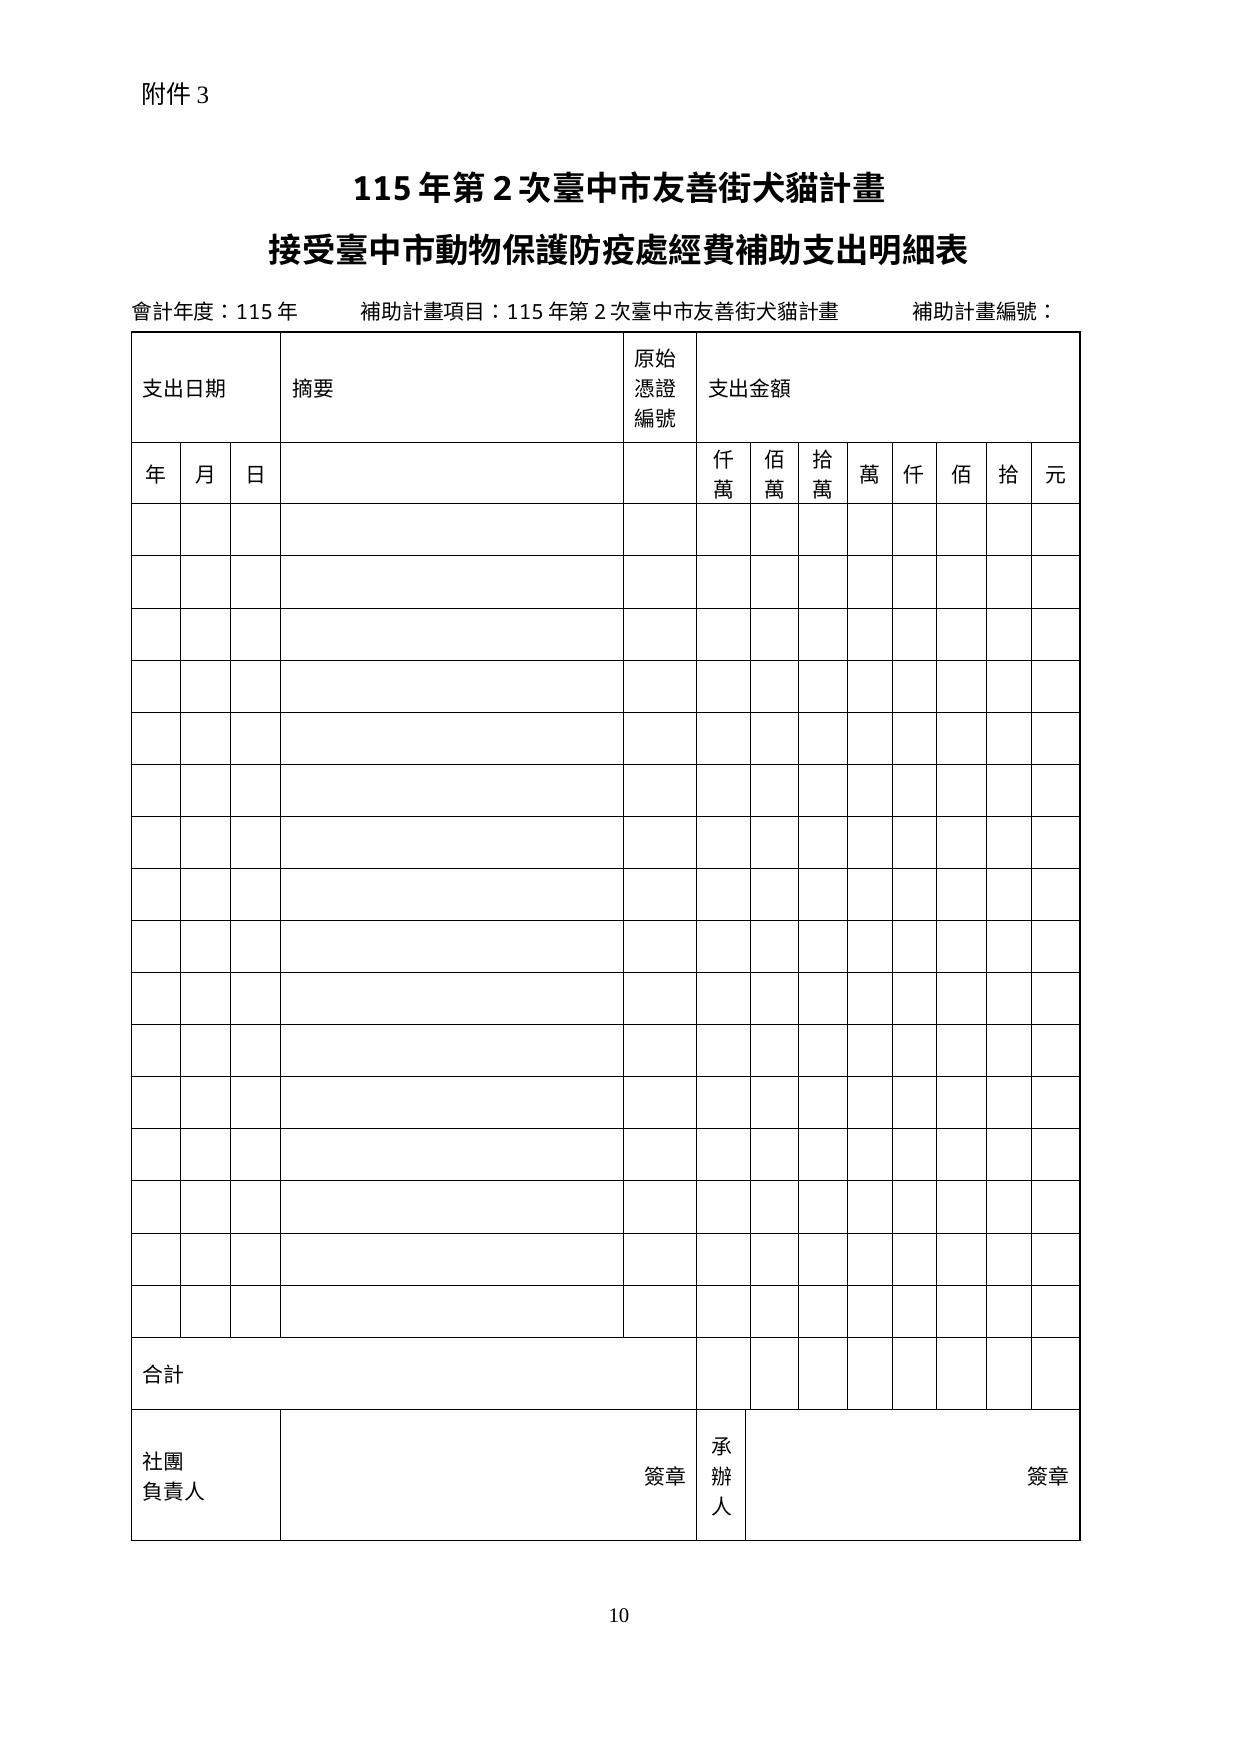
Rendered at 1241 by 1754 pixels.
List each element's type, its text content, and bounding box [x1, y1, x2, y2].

table_cell [231, 1286, 280, 1337]
table_cell [937, 973, 986, 1024]
table_cell [848, 556, 892, 607]
table_cell [281, 1077, 623, 1128]
table_cell [848, 1077, 892, 1128]
table_cell [697, 1338, 750, 1409]
table_cell 萬 [848, 443, 892, 503]
table_cell [848, 1025, 892, 1076]
table_cell [799, 1181, 847, 1232]
table_cell [1032, 1234, 1079, 1284]
table_cell [181, 713, 230, 764]
table_cell [697, 921, 750, 972]
table_cell [937, 609, 986, 659]
table_cell [697, 556, 750, 607]
table_cell [751, 1129, 798, 1180]
table_cell [1032, 556, 1079, 607]
table_cell [799, 1286, 847, 1337]
table_cell [893, 817, 936, 868]
table_cell [281, 556, 623, 607]
table_cell [624, 713, 696, 764]
table_cell [624, 661, 696, 712]
table_cell [697, 1181, 750, 1232]
table_cell [987, 1338, 1031, 1409]
table_cell [181, 556, 230, 607]
table_cell [624, 1234, 696, 1284]
table_cell [231, 556, 280, 607]
table_cell [987, 921, 1031, 972]
table_cell [281, 973, 623, 1024]
table_cell [937, 713, 986, 764]
table_cell [893, 556, 936, 607]
table_cell [231, 1234, 280, 1284]
table_cell 年 [132, 443, 180, 503]
table_cell [181, 973, 230, 1024]
table_cell [1032, 765, 1079, 816]
table_cell [751, 1025, 798, 1076]
table_cell 日 [231, 443, 280, 503]
table_cell [893, 713, 936, 764]
table_cell [937, 1338, 986, 1409]
table_cell [848, 661, 892, 712]
table_cell [231, 1025, 280, 1076]
table_cell [799, 556, 847, 607]
table_cell [799, 817, 847, 868]
table_cell [848, 609, 892, 659]
table_cell [893, 1025, 936, 1076]
table_cell [1032, 921, 1079, 972]
table_cell [281, 504, 623, 555]
table_cell [937, 504, 986, 555]
table_cell [799, 869, 847, 920]
table_cell [893, 609, 936, 659]
table_cell [231, 1077, 280, 1128]
table_cell [1032, 1286, 1079, 1337]
table_cell [848, 869, 892, 920]
table_cell [624, 1129, 696, 1180]
table_cell 合計 [132, 1338, 696, 1409]
table_cell [751, 973, 798, 1024]
table_cell [181, 1286, 230, 1337]
table_cell [1032, 1338, 1079, 1409]
table_cell [281, 1025, 623, 1076]
table_cell [181, 817, 230, 868]
table_cell 簽章 [281, 1410, 696, 1540]
table_cell [937, 1025, 986, 1076]
table_cell [132, 504, 180, 555]
table_cell [132, 713, 180, 764]
table_cell [1032, 713, 1079, 764]
table_cell [624, 609, 696, 659]
table_header 原始 憑證編號 [624, 333, 696, 442]
table_cell [231, 817, 280, 868]
table_cell [697, 765, 750, 816]
table_cell 社團 負責人 [132, 1410, 280, 1540]
table_cell 月 [181, 443, 230, 503]
text 115年第2次臺中市友善街犬貓計畫 [131, 144, 1106, 206]
table_cell [132, 661, 180, 712]
table_cell [799, 661, 847, 712]
table_cell [751, 921, 798, 972]
table_cell [132, 869, 180, 920]
table_cell [987, 1286, 1031, 1337]
table_cell 元 [1032, 443, 1079, 503]
table_cell [231, 1129, 280, 1180]
table_cell [848, 921, 892, 972]
table_cell [751, 869, 798, 920]
table_cell [281, 1129, 623, 1180]
table_cell [231, 504, 280, 555]
table_cell [987, 556, 1031, 607]
table_cell [799, 1077, 847, 1128]
table_cell [937, 1129, 986, 1180]
table_cell [751, 1181, 798, 1232]
table_cell [799, 1025, 847, 1076]
table_cell 佰萬 [751, 443, 798, 503]
table_cell [987, 609, 1031, 659]
table_cell 佰 [937, 443, 986, 503]
table_cell [848, 973, 892, 1024]
table_cell [132, 973, 180, 1024]
table_cell [1032, 661, 1079, 712]
table_cell [987, 869, 1031, 920]
table_cell [1032, 1025, 1079, 1076]
table_cell [181, 661, 230, 712]
table_cell 簽章 [746, 1410, 1079, 1540]
table_cell [281, 443, 623, 503]
table_cell [132, 1129, 180, 1180]
table_cell [848, 1129, 892, 1180]
table_cell [937, 556, 986, 607]
table_cell [132, 609, 180, 659]
table_cell [132, 921, 180, 972]
table_cell [799, 609, 847, 659]
table_cell [751, 1234, 798, 1284]
table_cell [799, 1338, 847, 1409]
table_cell [848, 1338, 892, 1409]
table_cell [987, 817, 1031, 868]
table_cell [848, 1286, 892, 1337]
table_cell [181, 1129, 230, 1180]
table_cell [697, 1129, 750, 1180]
table_cell [937, 765, 986, 816]
table_cell 仟 [893, 443, 936, 503]
table_cell [751, 661, 798, 712]
table_cell [751, 817, 798, 868]
table_cell [697, 661, 750, 712]
table_cell [987, 973, 1031, 1024]
table_cell [624, 1286, 696, 1337]
table_cell [624, 973, 696, 1024]
table_cell [937, 869, 986, 920]
table_cell [624, 869, 696, 920]
table_cell [231, 921, 280, 972]
table_cell [751, 556, 798, 607]
table_cell [937, 1286, 986, 1337]
table_cell [281, 869, 623, 920]
table_cell [624, 765, 696, 816]
table_cell 仟萬 [697, 443, 750, 503]
table_cell [697, 973, 750, 1024]
table_cell [624, 443, 696, 503]
table_cell [848, 504, 892, 555]
table_cell [987, 1181, 1031, 1232]
table_cell [799, 921, 847, 972]
table_cell [987, 661, 1031, 712]
table_cell [281, 661, 623, 712]
table_cell [1032, 1181, 1079, 1232]
table_cell [181, 1025, 230, 1076]
table_header 支出日期 [132, 333, 280, 442]
table_cell [1032, 609, 1079, 659]
table_cell [848, 713, 892, 764]
table_cell [281, 713, 623, 764]
table_cell [751, 713, 798, 764]
table_cell [624, 1077, 696, 1128]
table_cell [181, 1181, 230, 1232]
table_cell [893, 869, 936, 920]
table_cell [893, 1077, 936, 1128]
table_cell [181, 765, 230, 816]
table_cell [893, 921, 936, 972]
table_cell [132, 1077, 180, 1128]
table_cell [231, 609, 280, 659]
table_cell [231, 713, 280, 764]
table_cell [281, 1234, 623, 1284]
table_cell [751, 1338, 798, 1409]
table_cell [697, 1025, 750, 1076]
table_cell [132, 1025, 180, 1076]
table_cell [987, 504, 1031, 555]
text 會計年度：115年 補助計畫項目：115年第2次臺中市友善街犬貓計畫 補助計畫編號： [131, 269, 1106, 331]
table_cell [281, 817, 623, 868]
table_cell [799, 713, 847, 764]
table_cell [799, 1234, 847, 1284]
table_cell [751, 504, 798, 555]
table_cell [697, 1077, 750, 1128]
table_cell [987, 713, 1031, 764]
table_cell [848, 1181, 892, 1232]
table_cell [848, 1234, 892, 1284]
table_cell [987, 1129, 1031, 1180]
table_cell [937, 1181, 986, 1232]
table_cell [132, 817, 180, 868]
table_cell [937, 817, 986, 868]
table_cell 承辦人 [697, 1410, 745, 1540]
table_cell [893, 973, 936, 1024]
table_cell [1032, 817, 1079, 868]
table_cell [281, 1286, 623, 1337]
table_cell [624, 1025, 696, 1076]
table_cell [697, 713, 750, 764]
text 接受臺中市動物保護防疫處經費補助支出明細表 [131, 206, 1106, 269]
table_cell [751, 1286, 798, 1337]
text 附件3 [141, 75, 261, 111]
table_cell [281, 1181, 623, 1232]
table_cell [893, 1129, 936, 1180]
table_cell [132, 1234, 180, 1284]
table_cell [987, 1077, 1031, 1128]
table_cell [1032, 1129, 1079, 1180]
table_cell [937, 661, 986, 712]
table_cell [281, 921, 623, 972]
table_cell [231, 765, 280, 816]
table_cell [937, 1077, 986, 1128]
table_cell [181, 921, 230, 972]
table_cell [937, 921, 986, 972]
table_cell [181, 1234, 230, 1284]
table_cell [697, 817, 750, 868]
table_cell 拾萬 [799, 443, 847, 503]
table_cell [181, 869, 230, 920]
table_cell [1032, 504, 1079, 555]
table_cell [231, 869, 280, 920]
table_cell [624, 817, 696, 868]
table_cell [987, 1025, 1031, 1076]
table_cell [848, 765, 892, 816]
table_cell [624, 504, 696, 555]
table_cell [132, 1286, 180, 1337]
table_cell [181, 1077, 230, 1128]
table_cell [987, 765, 1031, 816]
table_cell [799, 973, 847, 1024]
table_cell [799, 1129, 847, 1180]
table_cell [1032, 973, 1079, 1024]
table_cell [181, 504, 230, 555]
table_cell [848, 817, 892, 868]
table_cell [697, 869, 750, 920]
table_cell [893, 1234, 936, 1284]
table_cell [697, 1286, 750, 1337]
table_cell [751, 1077, 798, 1128]
table_cell [751, 765, 798, 816]
table_cell [132, 1181, 180, 1232]
table_cell [132, 765, 180, 816]
table_cell [751, 609, 798, 659]
table_cell [181, 609, 230, 659]
table_cell [799, 504, 847, 555]
table_cell [893, 504, 936, 555]
table_cell [893, 765, 936, 816]
table_cell [893, 1286, 936, 1337]
table_cell [697, 504, 750, 555]
table_cell [893, 1338, 936, 1409]
table_cell [231, 661, 280, 712]
table_cell [893, 1181, 936, 1232]
table_cell [624, 1181, 696, 1232]
table_cell [624, 556, 696, 607]
table_header 支出金額 [697, 333, 1079, 442]
table_cell [1032, 869, 1079, 920]
table_cell [799, 765, 847, 816]
table_cell [281, 609, 623, 659]
table_header 摘要 [281, 333, 623, 442]
table_cell [281, 765, 623, 816]
table_cell [231, 973, 280, 1024]
table_cell [697, 1234, 750, 1284]
table_cell [893, 661, 936, 712]
table_cell [987, 1234, 1031, 1284]
table_cell [697, 609, 750, 659]
table_cell [231, 1181, 280, 1232]
table_cell [624, 921, 696, 972]
table_cell [937, 1234, 986, 1284]
table_cell 拾 [987, 443, 1031, 503]
text [126, 67, 276, 123]
table_cell [132, 556, 180, 607]
table_cell [1032, 1077, 1079, 1128]
